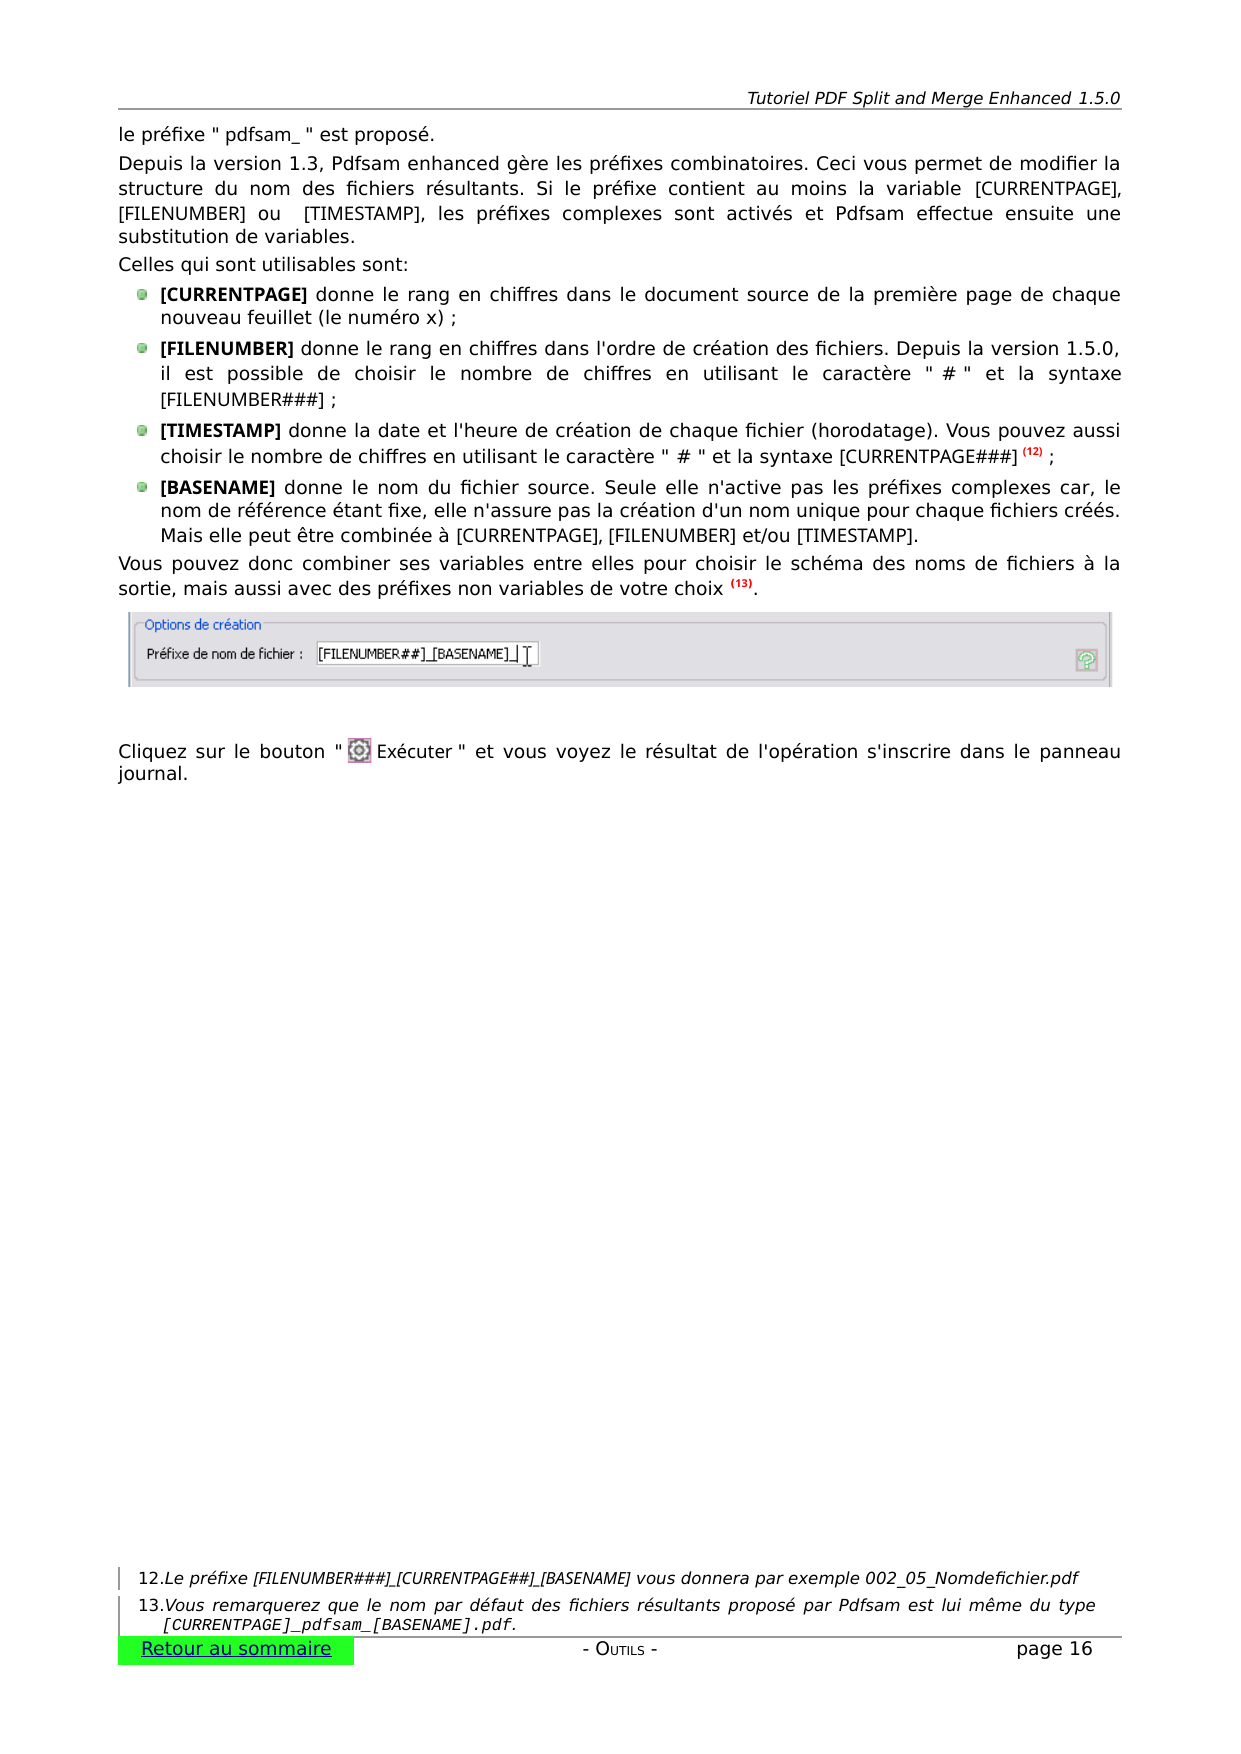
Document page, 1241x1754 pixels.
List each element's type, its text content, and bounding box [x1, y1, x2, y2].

picture [128, 612, 1113, 687]
picture [137, 343, 147, 353]
text Cliquez sur le bouton " Exécuter " et vous voyez le résultat de l'opération s'inscrire dans le panneau journal. [118, 738, 1122, 785]
list [CURRENTPAGE] donne le rang en chiffres dans le document source de la première page de chaque nouveau feuillet (le numéro x) ; [136, 282, 1122, 329]
list [FILENUMBER] donne le rang en chiffres dans l'ordre de création des fichiers. Depuis la version 1.5.0, il est possible de choisir le nombre de chiffres en utilisant le caractère " # " et la syntaxe [FILENUMBER###] ; [136, 335, 1122, 412]
list Le préfixe [FILENUMBER###]_[CURRENTPAGE##]_[BASENAME] vous donnera par exemple 002_05_Nomdefichier.pdf [120, 1567, 1098, 1590]
text Vous pouvez donc combiner ses variables entre elles pour choisir le schéma des noms de fichiers à la sortie, mais aussi avec des préfixes non variables de votre choix (). [118, 553, 1122, 601]
picture [137, 425, 147, 436]
picture [347, 738, 372, 763]
text Celles qui sont utilisables sont: [118, 254, 1122, 276]
list [TIMESTAMP] donne la date et l'heure de création de chaque fichier (horodatage). Vous pouvez aussi choisir le nombre de chiffres en utilisant le caractère " # " et la syntaxe [CURRENTPAGE###] () ; [136, 418, 1122, 469]
text le préfixe " pdfsam_ " est proposé. [118, 122, 1122, 147]
text Vous remarquerez que le nom par défaut des fichiers résultants proposé par Pdfsam est lui même du type [CURRENTPAGE]_pdfsam_[BASENAME].pdf. [120, 1596, 1098, 1636]
list [BASENAME] donne le nom du fichier source. Seule elle n'active pas les préfixes complexes car, le nom de référence étant fixe, elle n'assure pas la création d'un nom unique pour chaque fichiers créés. Mais elle peut être combinée à [CURRENTPAGE], [FILENUMBER] et/ou [TIMESTAMP]. [136, 474, 1122, 547]
text Depuis la version 1.3, Pdfsam enhanced gère les préfixes combinatoires. Ceci vous permet de modifier la structure du nom des fichiers résultants. Si le préfixe contient au moins la variable [CURRENTPAGE], [FILENUMBER] ou [TIMESTAMP], les préfixes complexes sont activés et Pdfsam effectue ensuite une substitution de variables. [118, 153, 1122, 248]
picture [137, 289, 147, 300]
picture [137, 482, 147, 492]
